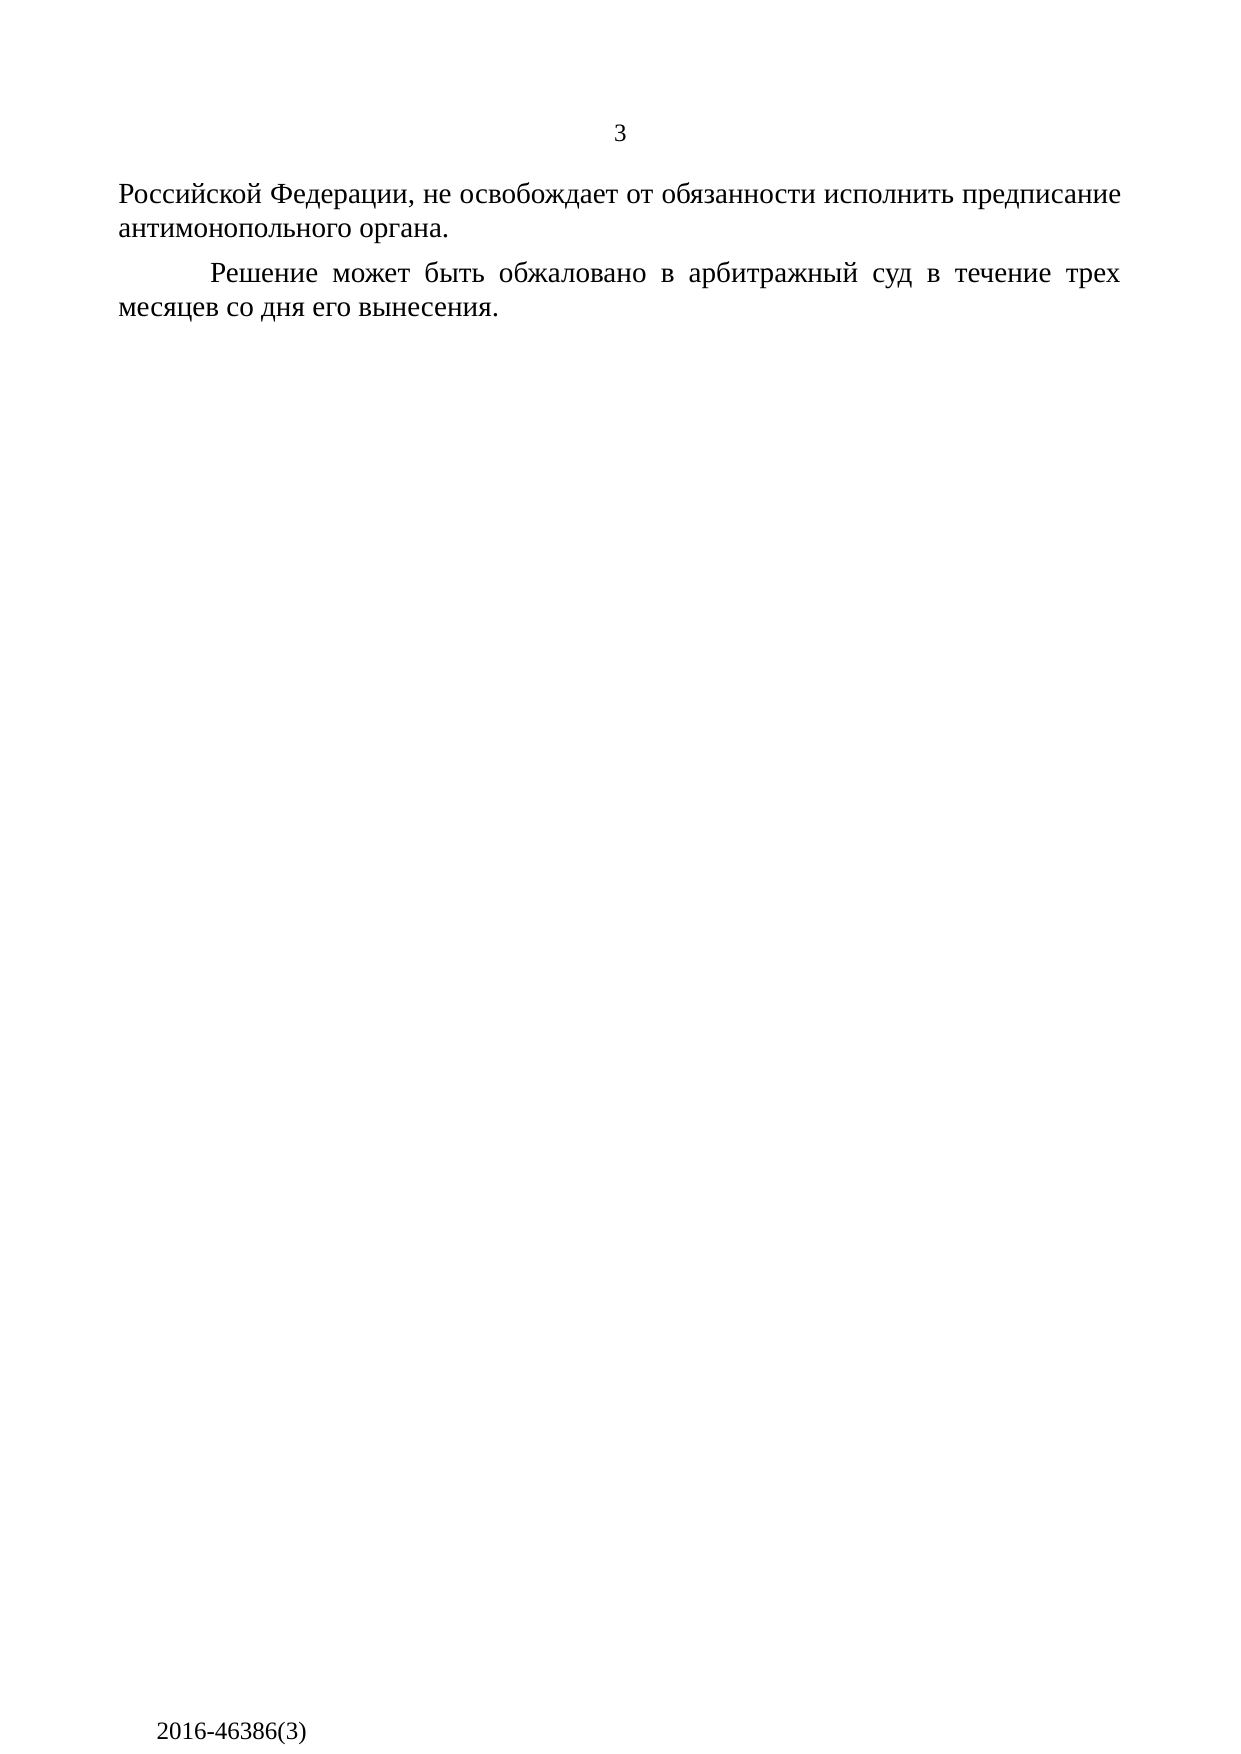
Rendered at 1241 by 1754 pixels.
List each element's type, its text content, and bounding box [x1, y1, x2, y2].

text Решение может быть обжаловано в арбитражный суд в течение трех месяцев со дня его вынесения. [118, 255, 1122, 322]
text Российской Федерации, не освобождает от обязанности исполнить предписание антимонопольного органа. [118, 176, 1122, 243]
